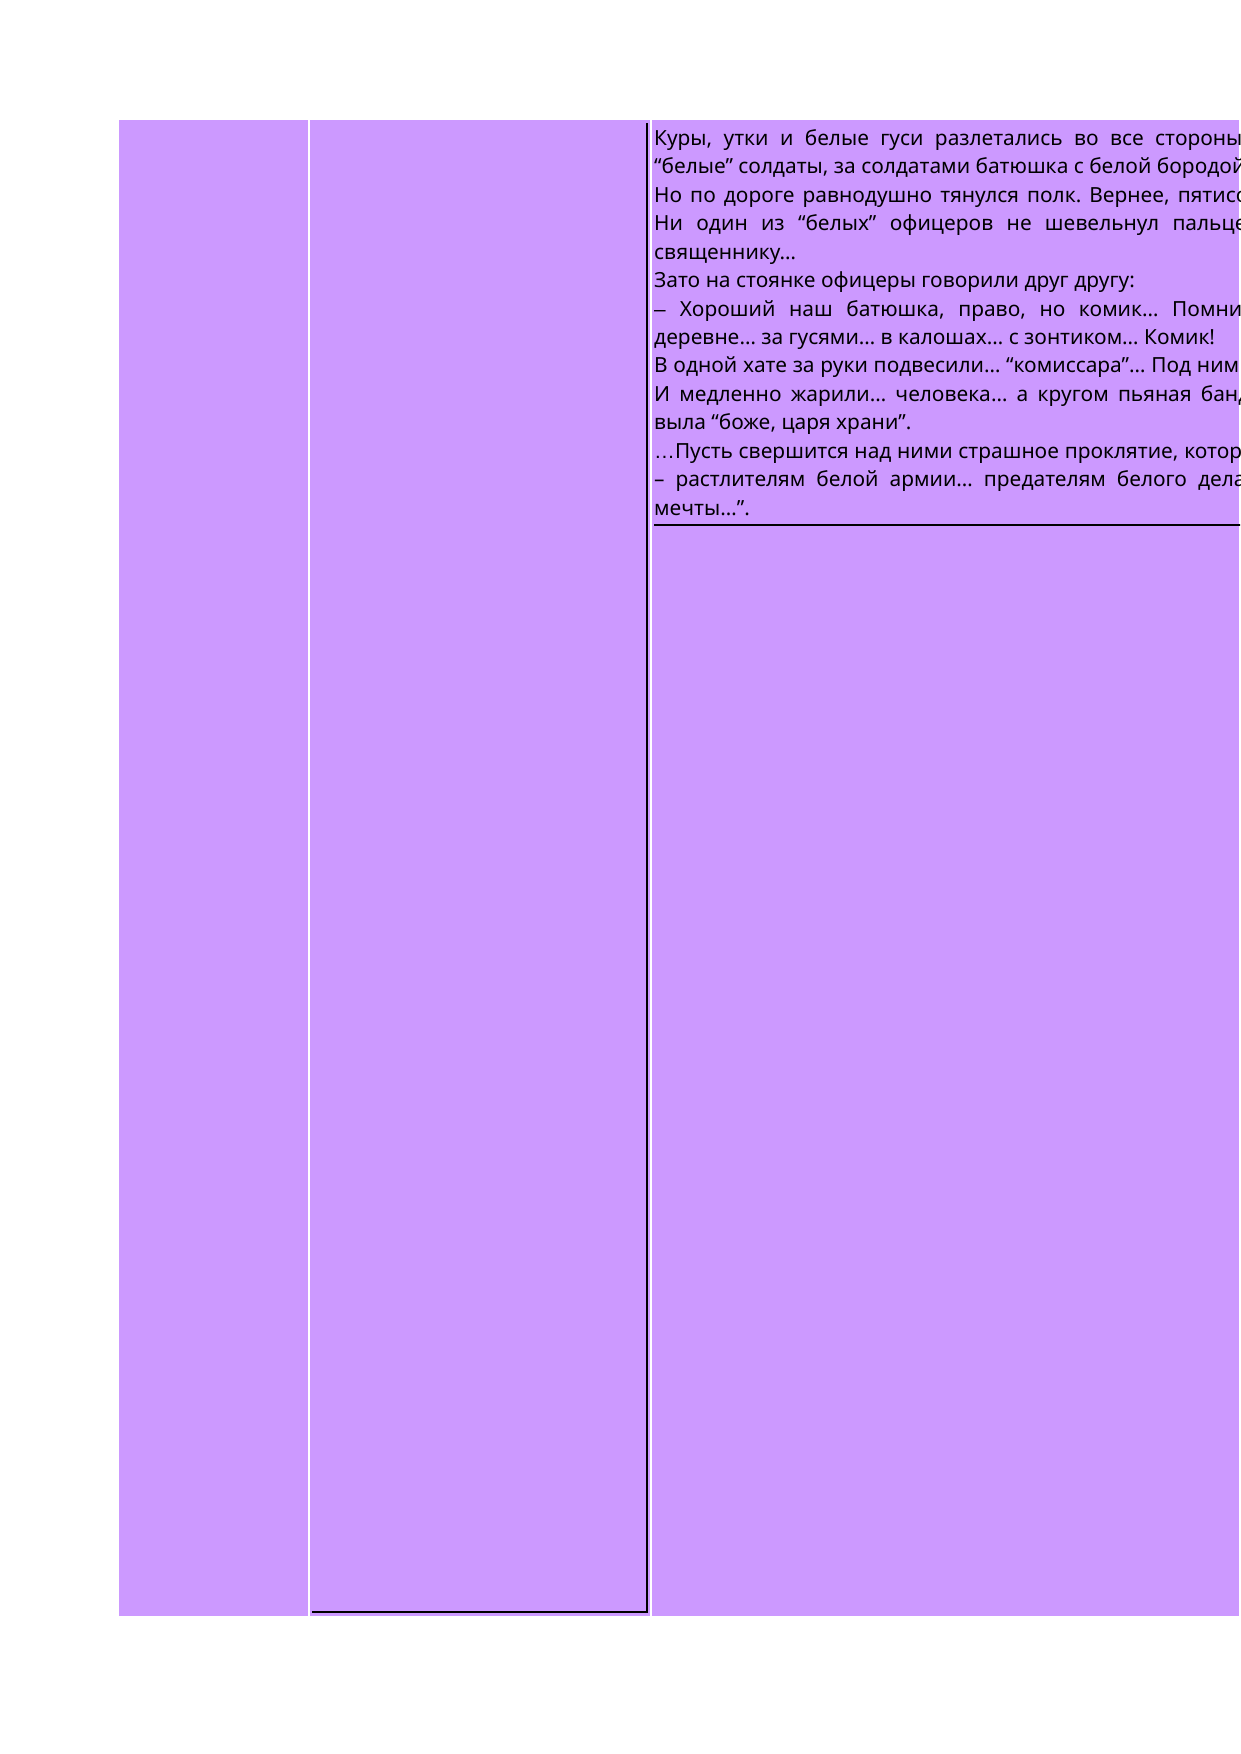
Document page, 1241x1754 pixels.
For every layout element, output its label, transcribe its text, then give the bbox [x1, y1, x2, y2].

table_cell – Работа учащихся по группам с документами. Ученики отвечают на вопросы и выполняют задания к документам. 1 группа – Документы для анализа позиции красных в Гражданской войне. Документ 1. Из программы РКП(б). Принята VIII съездом партии в марте 1919г.: “Октябрьская революция 25 октября (7 ноября) 1917г. в России осуществила диктатуру пролетариата, начавшего при поддержке беднейшего крестьянства или полупролетариата созидать основы коммунистического общества. …Началась эра всемирной пролетарской революции, коммунистической революции. Только пролетарская, коммунистическая революция может вывести человечество из тупика, созданного империализмом и империалистическими войнами… В ОБЛАСТИ ПОЛИТИЧЕСКОЙ. Задача партии пролетариата состоит в том, чтобы проводя неуклонно подавление сопротивления эксплуататоров и идейно борясь с … предрассудками насчет безусловного характера буржуазных прав и свобод, разъяснять… что лишение политических прав и какие бы то ни было ограничения свободы необходимы исключительно в качестве временных мер борьбы с попытками эксплуататоров отстоять или восстановить свои привилегии. В ОБЛАСТИ ЭКОНОМИЧЕСКОЙ. …Максимальное объединение всей хозяйственной деятельности страны по одному общегосударственному плану; наибольшая централизация производства в смысле объединения его по отдельным отраслям и группам отраслей… Поголовная мобилизация всего трудоспособного населения Советской властью… должна быть применяема несравненно шире и систематичнее, чем это делалось до сих пор…” Документ 2. Председатель РВСР и наркомвоенмор Л.Д. Троцкий. Из приказа №64 по всем войскам Южного фронта, 24 ноября 1918г.: “Приказываю всем командующим, начальникам частей, комиссарам строжайше наблюдать за тем, чтобы мобилизованные Красновым крестьяне и трудовые казаки – в случае перехода на нашу сторону – не подвергались никаким наказаниям. Каждый казак, каждый крестьянин, который одумается и сложит оружие, должен быть принят не как враг, а как друг… Под страхом строжайшего наказания запрещаю расстрелы пленных рядовых казаков и неприятельских солдат”. Документ 3. Из акта расследования по делам о злодеяниях большевиков в 1919г. в г. Новочеркасске и других местностях Донской области. Составлено мая 20 дня 1919г. Екатеринодар: “12 февраля 1918 года после самоубийства выбранного в революционное время Донского войскового атамана генерала Каледина, в г.Новочеркасск вступили большевистские казачьи части под командой войскового старшины Голубова, а вслед за ним красноармейцы и матросы. В городе начались произвольные обыски и аресты. При этих обысках, часто повторных, похищались разные вещи, преимущественно золотые, а также и деньги, и иногда квартиры подвергались полному разгрому… Политику террора проводили в жизнь созданные большевиками в Новочеркасске учреждения – Совет пяти и железнодорожный военно-революционный трибунал. Совет пяти заменил собой городскую милицию, избранную населением уже во время революции, и исполнял, кроме того, функции суда. Этот Совет, руководствуясь… “революционной совестью”, но не законами, выносил постановления об арестах и расстрелах жителей и сам же приводил в исполнение свои приговоры. Суд революционной совести превратился в сплошной самосуд толпы или отдельных матросских и красноармейских банд. …Прежде всего уничтожали своих боевых противников, хотя бы те складывали оружие и беспомощно лежали на больничных койках. Затем истребляли богатых и просто обеспеченных людей, как “буржуев”, священников за их несогласие с разбойным большевизмом и за духовный сан, просто интеллигентных людей за их интеллигентность и по доносам как “контрреволюционеров”. Иногда казнили за неосторожное слово, за ношение погон, за службу в полиции в дореволюционное время и по другим случайным и порою вздорным поводам.” Причины победы красных в Гражданской войне: 1.Большевики смогли мобилизовать все ресурсы, проявить единство и сплоченность, которые поддерживались не только идейно, но и насильственными, диктаторскими методами. По словам противника большевиков Деникина, они создали “гибкий и сильный аппарат”, способный “стремительно и быстро настигать, принуждать, действовать и заставлять”. 2.Программа большевиков оказалась понятной и более привлекательной, рабочие и крестьяне верили, что Советская власть – их власть (“Главное, что удалось большевикам, – это зажечь надежду… даже при существующих условиях в России еще чувствуется влияние животворного духа коммунизма, духа созидающей надежды, поиска средств к уничтожению несправедливости, тирании, жадности, всего того, что мешает росту человеческого духа…” (Б.Рассел). 3.На стороне Красной армии выступило крестьянство, поначалу его беднейшие слои, а затем и середняки; это означало возможность создать массовую армию, обеспечить прочность советского тыла и поддержку со стороны партизанских отрядов, воевавших в тылу белых. 2 группа – Белые в Гражданской войне. Документ 1. А.И.Деникин. Из наказа Особому совещанию: “Приказываю особому совещанию принять в основание своей деятельности следующие положения: 1. Единая, великая, неделимая Россия. Защита веры. Установление порядка… 2. Борьба с большевизмом до конца. 3. Военная диктатура… Всякое противодействие – справа и слева – карать. Вопрос о форме правления – дело будущего. Русский народ изберет верховную власть без давления и без навязывания… 4. внешняя политика – только национально русская… За помощь – ни пяди русской земли. 6. Продолжить разработку аграрного и рабочего закона… 7. Оздоровить фронт и войсковой тыл – работой особо назначенных генералов с большими полномочиями, составом полевого суда и применением крайних репрессий”. Документ 2. Из газеты “В пути”, 7 октября 1918г.: “Из штаба бригады N… (Южный фронт) получена следующая телеграмма: “Доношу, что делегатами Н-ского полка найдено заброшенными, покрытыми соломою убитых красногвардейцев в количестве 31 чел. Личность убитых опознать оказалось невозможным, так как трупы совершенно изуродованы: головы почти у всех пробиты, глаза выколоты, уши отрезаны””. Документ 3. Из приказа губернатора Енисейского и части Иркутской губернии С.Н.Розанова, 27 марта 1919г.: “1. При занятии селений, захваченных ранее разбойниками, требовать выдачи их главарей и вожаков; если этого не произойдет… - расстреливать десятого. 2. Селения, население которых встретит правительственные войска с оружием, сжигать; взрослое мужское население расстреливать поголовно; имущество… отбирать в пользу казны… 5. …За добровольное снабжение разбойников не только оружием.., но и продовольствием, одеждой и прочим виновные селения будут сжигаться, а имущество отбираться в пользу казны. 6. среди населения брать заложников, в случае действий односельчан, направленных против правительственных войск, заложников расстреливать беспощадно”. Документ 4. Из письма белогвардейского офицера Г.Литвиненко. Омский вокзал, 19 – 25 апреля 1919 года: “Я возвращаюсь с фронта в отпуск и мне пришло в голову поделиться с вами фактами из фронтовой жизни… Вы знаете, что в этой войне белых с красными мы, белые, имеем одно преимущество – на нашей стороне сочувствие большинства населения и, в частности, всего или почти всего крестьянства. В этом нет никакого преувеличения и это сочувствие – настолько могущественный наш союзник, что без него мы давно были бы разбиты. Наши полки в начале своих походов были по отношению своему мирному населению почти идеальным войском: они чрезвычайно бережно относились ко всем болям и нуждам крестьян, никогда ничего не брали даром и, действительно, являлись для крестьян настоящими избавителями. Войска как будто подчеркивали противоположность свою красноармейской разнузданной банде. Но с течением времени мы стали терять все эти спасительные качества. Здесь действовало много причин – и возросшая уверенность офицерства в надежности войск, а также уверенность в том, что для населения мы нужны как избавители, главное – полное невнимание командного состава к этому важнейшему из всех вопросов настоящего момента… Выпороть крестьянина стало самым обычным явлением и по самому ничтожному поводу за какую-нибудь неладно сказанную фразу… А отношение к пленным. Их, сдающихся добровольно к нам в плен.., отдают толпе наших солдат, которые их обирают, оскорбляют, бьют. Мы роем себе могилу, настроение крестьян и отношение к нам меняется… Все то, что сказано мною выше, стало массовым явлением, стало злом. Массовым губительным злом, с которым надо бороться всеми силами… красные до сих пор не без успеха пользуются тем оружием, которое у нас в полном пренебрежении – словом, пропагандой. А мы как будто поставили себе целью сломить силою исключительно. Знаете ли вы… наши потери? Когда мы выехали из Барнаула, в ротах было по 18 – 20 офицеров, а теперь осталось по два, по три и через месяц-два не останется ни одного офицера в строю из тех, что выехали на фронт”. Причины поражения белых в Гражданской войне: 1.Белые не выдвинули единой политической и экономической программы, способной сплотить всех противников большевизма: а)они отказались от сотрудничества с “демократической контрреволюцией”; б) социально - экономическая политика и “социальная природа” белых оттолкнули крестьянство (“Общего языка с народом ни одно из белых формирований не нашло”, “Россия не может быть освобождена вопреки воле народа” (П.Н.Милюков), “Точек опоры в массах не было”, “проводили реакционные меры по землевладению и национальному вопросу, и тем самым давали оружие для большевистской агитации” (В.Шульгин), “Можно разбить миллионную армию большевиков, но когда 150млн. русских не хотят белых, а хотят красных, то бесцельно помогать белым” (генерал Нокс). 2. Существенными оказались противоречия внутри самого белого лагеря (“Белое движение не завершилось победой потому, что не сложилась белая диктатура, а помешали ей сложиться центробежные силы, вздутые революцией, и все элементы, связанные с революцией и не порвавшие с ней”(П.Врангель). 3.В ходе войны все сильнее давали себя знать деморализация и разложение в армии, особенно среди офицерства (“Люди искали идею и пятнали знамя”, “наряду с исповедниками, героями, мучениками белой идеи были стяжатели и душегубы” (П.Милюков). 4.Альянс белых с интервентами обернулся для них серьезными морально-политическими издержками: массы перестали воспринимать белое движение как олицетворение русского патриотизма. Можно подвести итог, используя высказывание Н.Чайковского (бывший народныйcоциалист, в годы Гражданской войны – один из деятелей контрреволюции в Архангельске, затем участвовал в борьбе на Юге России, после разгрома Деникина - эмигрант): “Трагедия белой борьбы была в том, что она не могла не быть, и в то же время она была обречена”. 3 группа – Документ. Из приказа наркома внутренних дел Г.И. Петровского. Сентябрь 1918г.: “Убийство Володарского, убийство Урицкого, покушение на убийство… Владимира Ильича Ленина, массовые десятками тысяч расстрелы наших товарищей в Финляндии, на Украине и, наконец, на Дону и в Чехо-Славии(так как в тексте), постоянно открываемые заговоры в тылу наших армий, открытое признание правых эсеров и прочей контрреволюционной сволочи в этих заговорах, и в тоже время чрезвычайно ничтожное количество серьезных репрессий и массовых расстрелов белогвардейцев и буржуазии со стороны Советов, показывают, что, несмотря на постоянные слова о массовом терроре против эсеров, белогвардейцев и буржуазии, этого террора на деле нет. С таким положением должно быть решительно покончено. Расхлябанности и миндальничанию должен быть немедленно положен конец. Все известные местным Советам правые эсеры должны быть немедленно арестованы, из буржуазии и офицерства должны быть взяты значительные количества заложников. При малейшем движении в белогвардейской среде должен применяться безоговорочный массовый расстрел… О всяких нерешительных в этом направлении действиях… обязаны немедленно донести Народному комиссару внутренних дел. Тыл наших армий должен быть, наконец, окончательно очищен от всякой белогвардейщины и всех подлых заговорщиков против власти рабочего класса и беднейшего крестьянства. Ни малейших колебаний, ни малейшей нерешительности в применении массового террора.” 4 группа – Документ. В.В.Шульгин Отрывок из мемуаров “1920”: “Красные – грабители, убийцы, насильники. Они бесчеловечны, они жестоки. Для них нет ничего священного… Они отвергли мораль, традиции, заповеди господни. Они презирают русский народ. Они, чтобы жить, должны пить кровь и ненавидеть. Ни убивают, они пытают… Разве это люди? Это звери… Значит, белые, которые ведут войну с красными именно за то, что они красные, – совсем иные… совсем “обратные”… Грабеж у них – несмываемый позор. Белые убивают только в бою. Кто приколол раненого, кто расстрелял пленного – тот лишен чести. Он не белый – он палач. Былые не убийцы: они воины. Белые рыцарски вежливы с мирным населением… Карающий меч в белых руках неумолим, как судьба, но ни единый волос не спадет с головы человека безвинно. Ни единая капля крови не прольется – лишняя… Кто хочет мстить, тот больше не белый… Белые имеют бога в сердце… Белые хотят быть сильными только для того, чтобы быть добрыми… Разве это люди?.. Это почти святые… “Почти что святые” и начали это белое дело… Но что из этого вышло? Боже мой! Я видел, как почтенный полковой батюшка в больших калошах и с зонтикам в руках, утопая в грязи, бегал по деревне за грабящими солдатами: – Не тронь!.. Зачем!.. Не тронь, говорю… Оставь! Грех, говорю… Брось! Куры, утки и белые гуси разлетались во все стороны, за ними бежали “белые” солдаты, за солдатами батюшка с белой бородой. Но по дороге равнодушно тянулся полк. Вернее, пятисотподводный обоз. Ни один из “белых” офицеров не шевельнул пальцем, чтобы помочь священнику… Зато на стоянке офицеры говорили друг другу: – Хороший наш батюшка, право, но комик… Помнишь, как это он в деревне… за гусями… в калошах… с зонтиком… Комик! В одной хате за руки подвесили… “комиссара”… Под ним разложили костер. И медленно жарили… человека… а кругом пьяная банда “монархистов”… выла “боже, царя храни”. …Пусть свершится над ними страшное проклятие, которое мы творим им… – растлителям белой армии… предателям белого дела… убийцам белой мечты…”. [652, 120, 1239, 1616]
table_cell [119, 120, 308, 1616]
table_cell [310, 120, 650, 1616]
